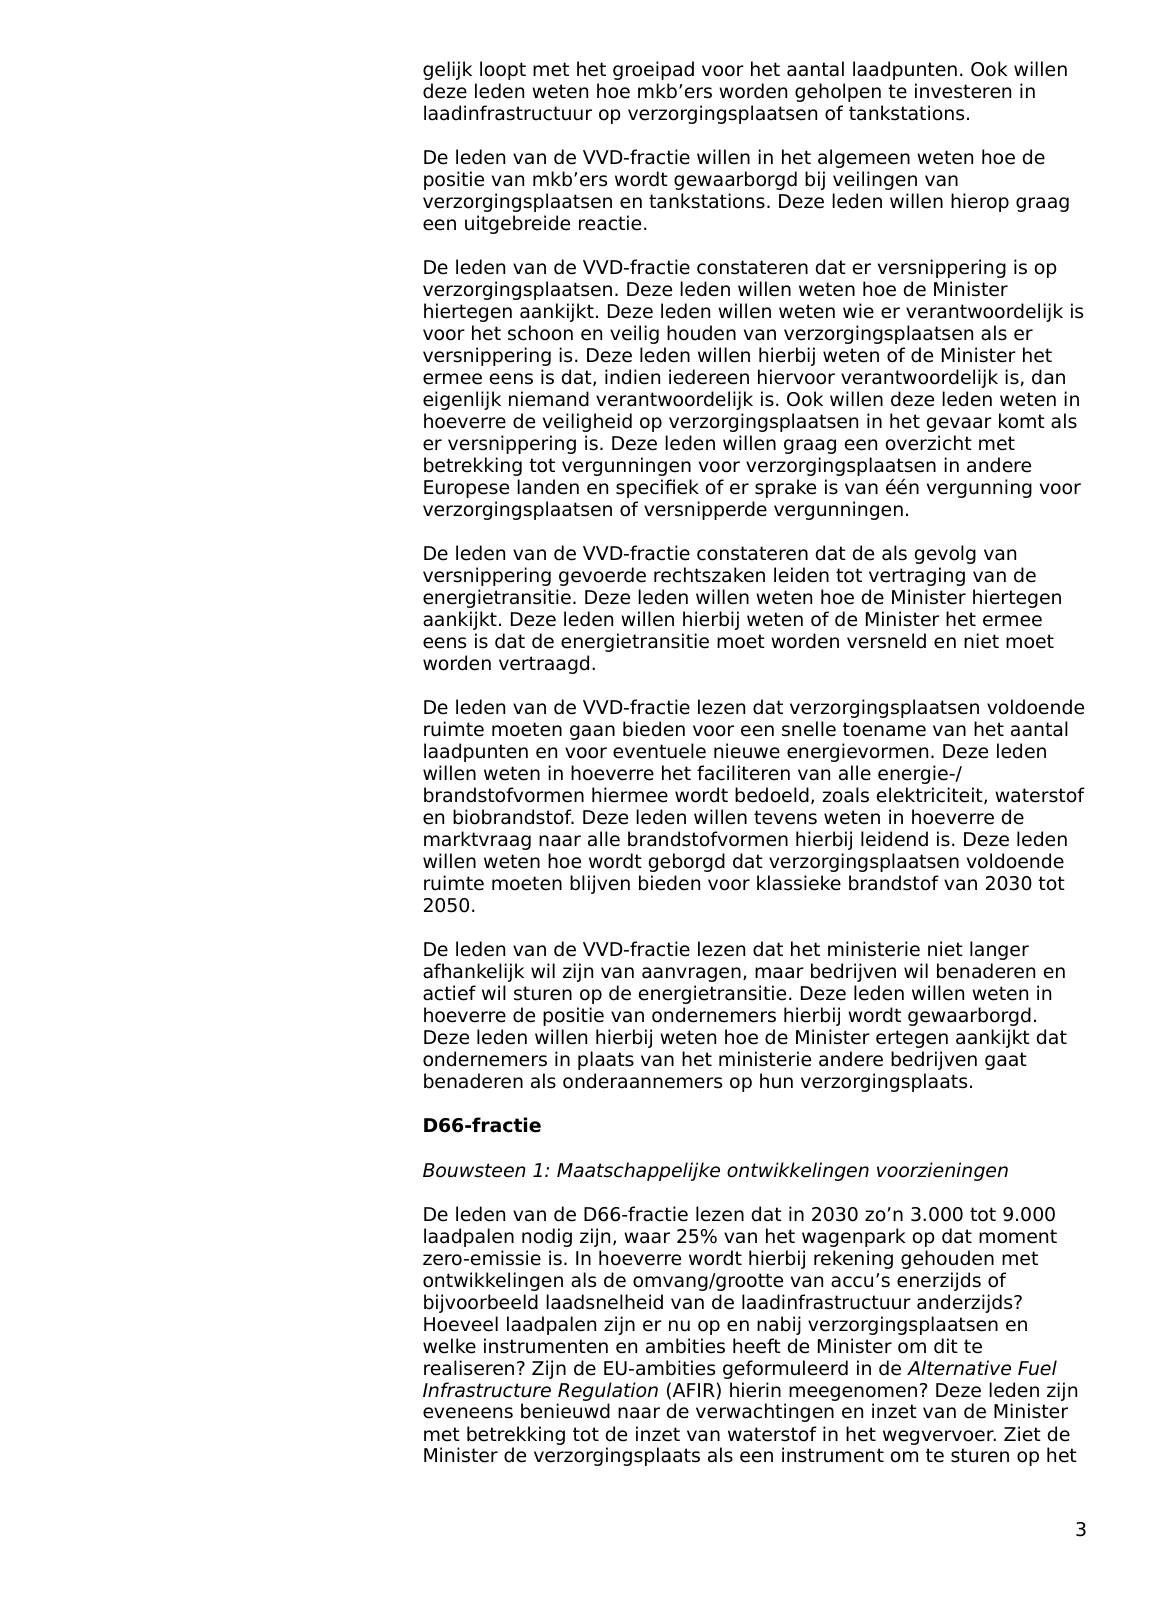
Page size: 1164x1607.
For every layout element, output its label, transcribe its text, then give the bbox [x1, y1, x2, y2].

text De leden van de VVD-fractie willen in het algemeen weten hoe de positie van mkb’ers wordt gewaarborgd bij veilingen van verzorgingsplaatsen en tankstations. Deze leden willen hierop graag een uitgebreide reactie. [422, 147, 1087, 235]
text De leden van de VVD-fractie lezen dat het ministerie niet langer afhankelijk wil zijn van aanvragen, maar bedrijven wil benaderen en actief wil sturen op de energietransitie. Deze leden willen weten in hoeverre de positie van ondernemers hierbij wordt gewaarborgd. Deze leden willen hierbij weten hoe de Minister ertegen aankijkt dat ondernemers in plaats van het ministerie andere bedrijven gaat benaderen als onderaannemers op hun verzorgingsplaats. [422, 939, 1087, 1093]
text De leden van de D66-fractie lezen dat in 2030 zo’n 3.000 tot 9.000 laadpalen nodig zijn, waar 25% van het wagenpark op dat moment zero-emissie is. In hoeverre wordt hierbij rekening gehouden met ontwikkelingen als de omvang/grootte van accu’s enerzijds of bijvoorbeeld laadsnelheid van de laadinfrastructuur anderzijds? Hoeveel laadpalen zijn er nu op en nabij verzorgingsplaatsen en welke instrumenten en ambities heeft de Minister om dit te realiseren? Zijn de EU-ambities geformuleerd in de Alternative Fuel Infrastructure Regulation (AFIR) hierin meegenomen? Deze leden zijn eveneens benieuwd naar de verwachtingen en inzet van de Minister met betrekking tot de inzet van waterstof in het wegvervoer. Ziet de Minister de verzorgingsplaats als een instrument om te sturen op het [422, 1204, 1087, 1467]
text gelijk loopt met het groeipad voor het aantal laadpunten. Ook willen deze leden weten hoe mkb’ers worden geholpen te investeren in laadinfrastructuur op verzorgingsplaatsen of tankstations. [422, 59, 1087, 125]
text De leden van de VVD-fractie lezen dat verzorgingsplaatsen voldoende ruimte moeten gaan bieden voor een snelle toename van het aantal laadpunten en voor eventuele nieuwe energievormen. Deze leden willen weten in hoeverre het faciliteren van alle energie-/ brandstofvormen hiermee wordt bedoeld, zoals elektriciteit, waterstof en biobrandstof. Deze leden willen tevens weten in hoeverre de marktvraag naar alle brandstofvormen hierbij leidend is. Deze leden willen weten hoe wordt geborgd dat verzorgingsplaatsen voldoende ruimte moeten blijven bieden voor klassieke brandstof van 2030 tot 2050. [422, 697, 1087, 917]
subtitle Bouwsteen 1: Maatschappelijke ontwikkelingen voorzieningen [422, 1159, 1087, 1181]
subtitle D66-fractie [422, 1115, 1087, 1137]
text De leden van de VVD-fractie constateren dat de als gevolg van versnippering gevoerde rechtszaken leiden tot vertraging van de energietransitie. Deze leden willen weten hoe de Minister hiertegen aankijkt. Deze leden willen hierbij weten of de Minister het ermee eens is dat de energietransitie moet worden versneld en niet moet worden vertraagd. [422, 543, 1087, 675]
text De leden van de VVD-fractie constateren dat er versnippering is op verzorgingsplaatsen. Deze leden willen weten hoe de Minister hiertegen aankijkt. Deze leden willen weten wie er verantwoordelijk is voor het schoon en veilig houden van verzorgingsplaatsen als er versnippering is. Deze leden willen hierbij weten of de Minister het ermee eens is dat, indien iedereen hiervoor verantwoordelijk is, dan eigenlijk niemand verantwoordelijk is. Ook willen deze leden weten in hoeverre de veiligheid op verzorgingsplaatsen in het gevaar komt als er versnippering is. Deze leden willen graag een overzicht met betrekking tot vergunningen voor verzorgingsplaatsen in andere Europese landen en specifiek of er sprake is van één vergunning voor verzorgingsplaatsen of versnipperde vergunningen. [422, 257, 1087, 521]
